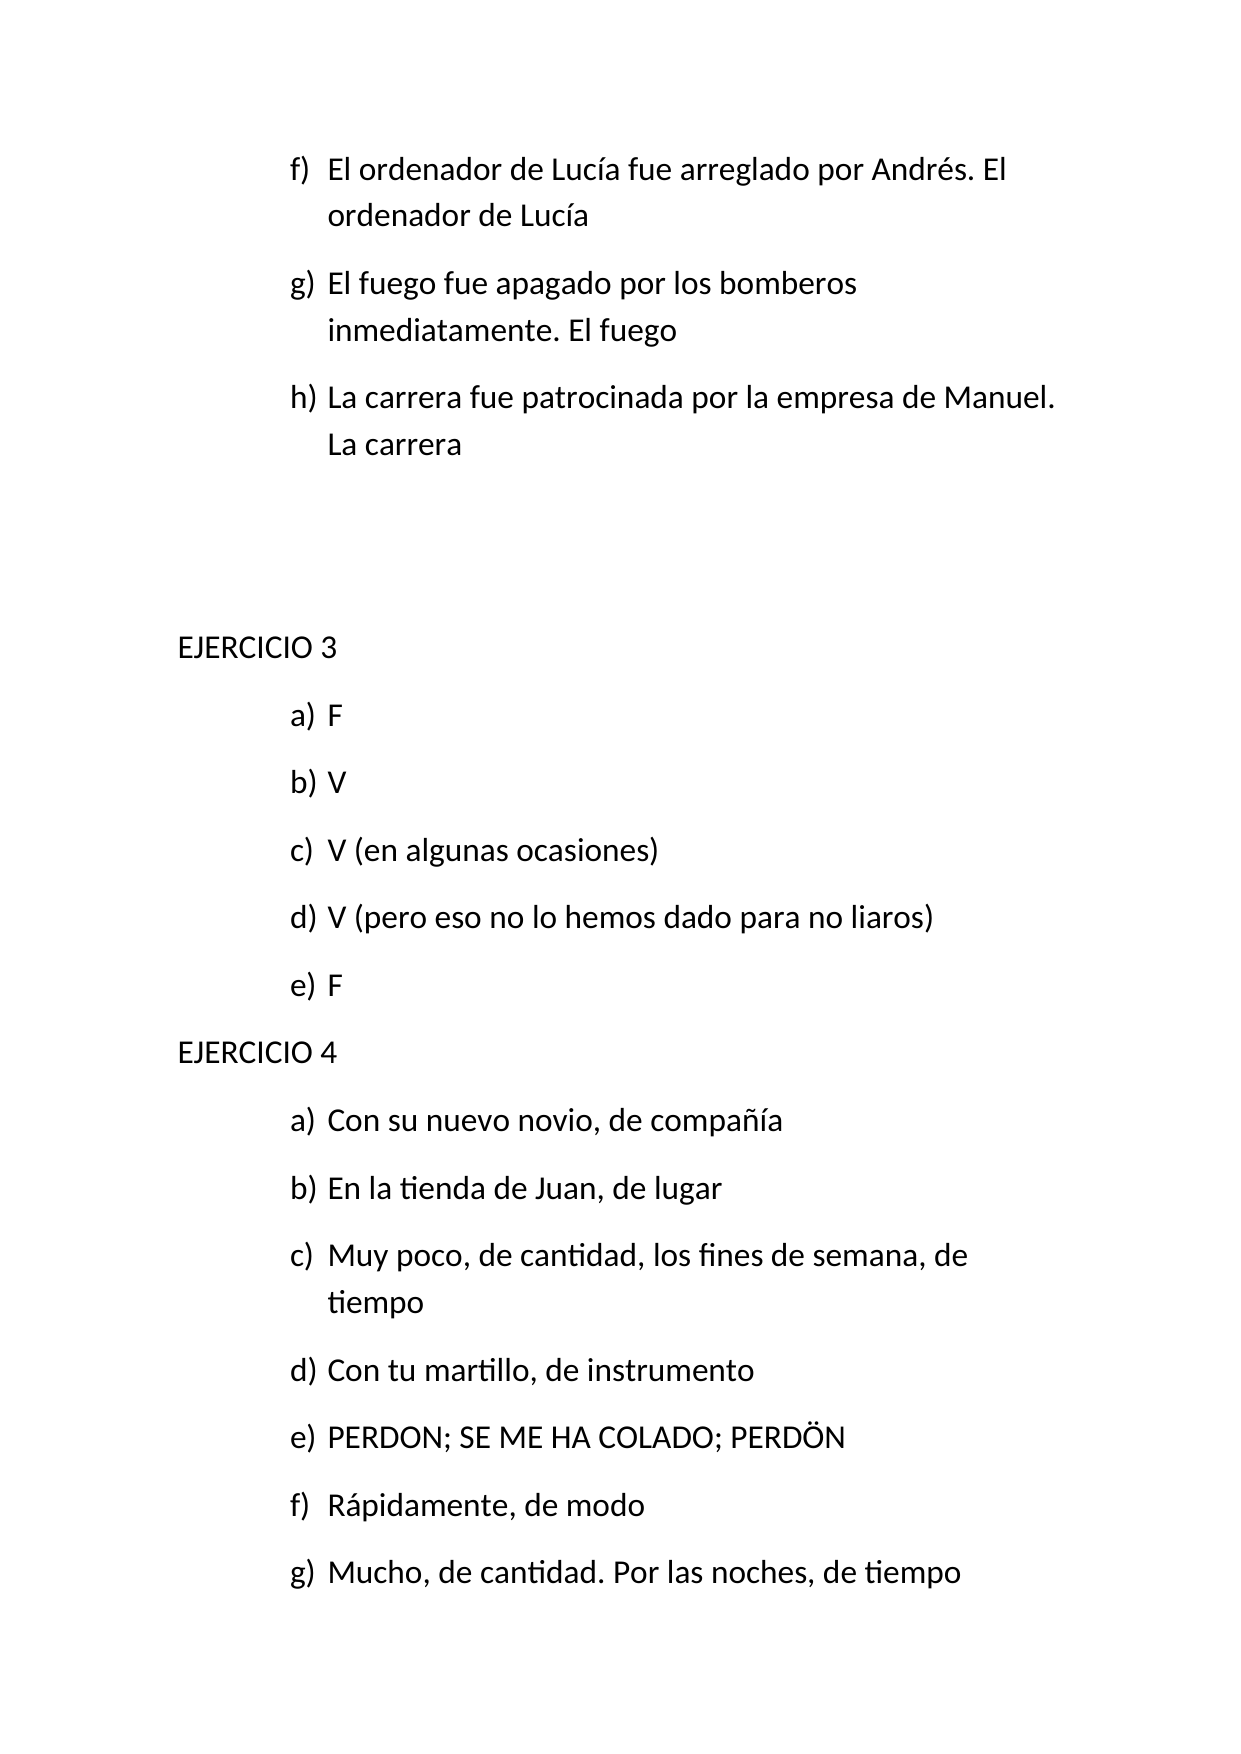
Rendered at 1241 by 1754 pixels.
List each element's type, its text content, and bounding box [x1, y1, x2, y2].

list F [290, 964, 1063, 1005]
list V (pero eso no lo hemos dado para no liaros) [290, 896, 1063, 937]
text EJERCICIO 3 [177, 626, 1063, 667]
list F [290, 693, 1063, 734]
list V [290, 761, 1063, 802]
list Mucho, de cantidad. Por las noches, de tiempo [290, 1552, 1063, 1592]
list V (en algunas ocasiones) [290, 829, 1063, 869]
list El ordenador de Lucía fue arreglado por Andrés. El ordenador de Lucía [290, 148, 1063, 235]
list El fuego fue apagado por los bomberos inmediatamente. El fuego [290, 262, 1063, 349]
list Rápidamente, de modo [290, 1484, 1063, 1525]
list En la tienda de Juan, de lugar [290, 1167, 1063, 1207]
list Con tu martillo, de instrumento [290, 1349, 1063, 1389]
list Muy poco, de cantidad, los fines de semana, de tiempo [290, 1234, 1063, 1322]
list La carrera fue patrocinada por la empresa de Manuel. La carrera [290, 376, 1063, 464]
text EJERCICIO 4 [177, 1032, 1063, 1072]
list Con su nuevo novio, de compañía [290, 1099, 1063, 1140]
list PERDON; SE ME HA COLADO; PERDÖN [290, 1416, 1063, 1457]
